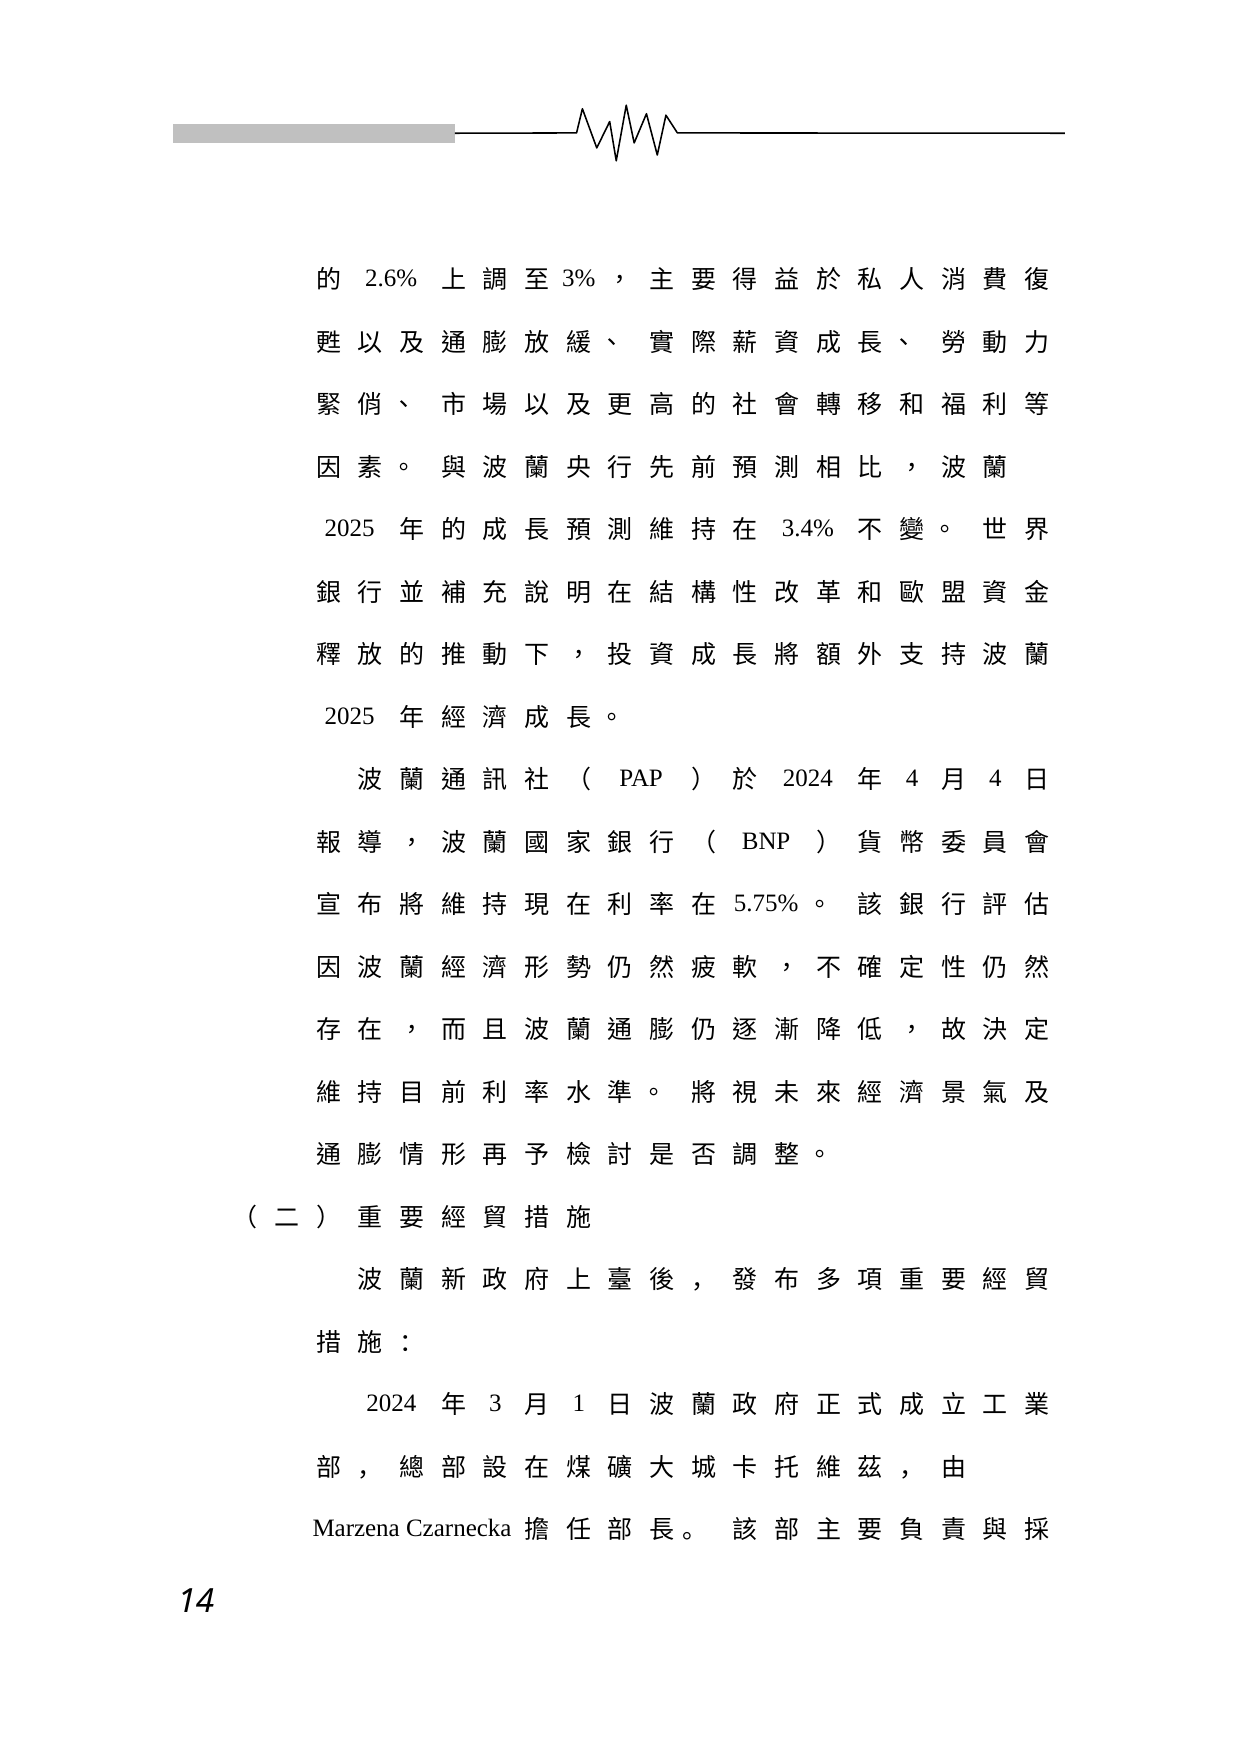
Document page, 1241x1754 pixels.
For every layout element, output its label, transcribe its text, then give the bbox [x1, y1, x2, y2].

text 波蘭通訊社（PAP）於2024年4月4日報導，波蘭國家銀行（BNP）貨幣委員會宣布將維持現在利率在5.75%。該銀行評估因波蘭經濟形勢仍然疲軟，不確定性仍然存在，而且波蘭通膨仍逐漸降低，故決定維持目前利率水準。將視未來經濟景氣及通膨情形再予檢討是否調整。 [281, 736, 1058, 1174]
text 2024年3月1日波蘭政府正式成立工業部，總部設在煤礦大城卡托維茲，由 Marzena Czarnecka擔任部長。該部主要負責與採 [281, 1361, 1058, 1549]
text （二）重要經貿措施 [207, 1174, 1058, 1236]
text 波蘭新政府上臺後，發布多項重要經貿措施： [281, 1236, 1058, 1361]
text 的2.6%上調至3%，主要得益於私人消費復甦以及通膨放緩、實際薪資成長、勞動力緊俏、市場以及更高的社會轉移和福利等因素。與波蘭央行先前預測相比，波蘭2025年的成長預測維持在3.4%不變。世界銀行並補充說明在結構性改革和歐盟資金釋放的推動下，投資成長將額外支持波蘭2025年經濟成長。 [281, 236, 1058, 736]
